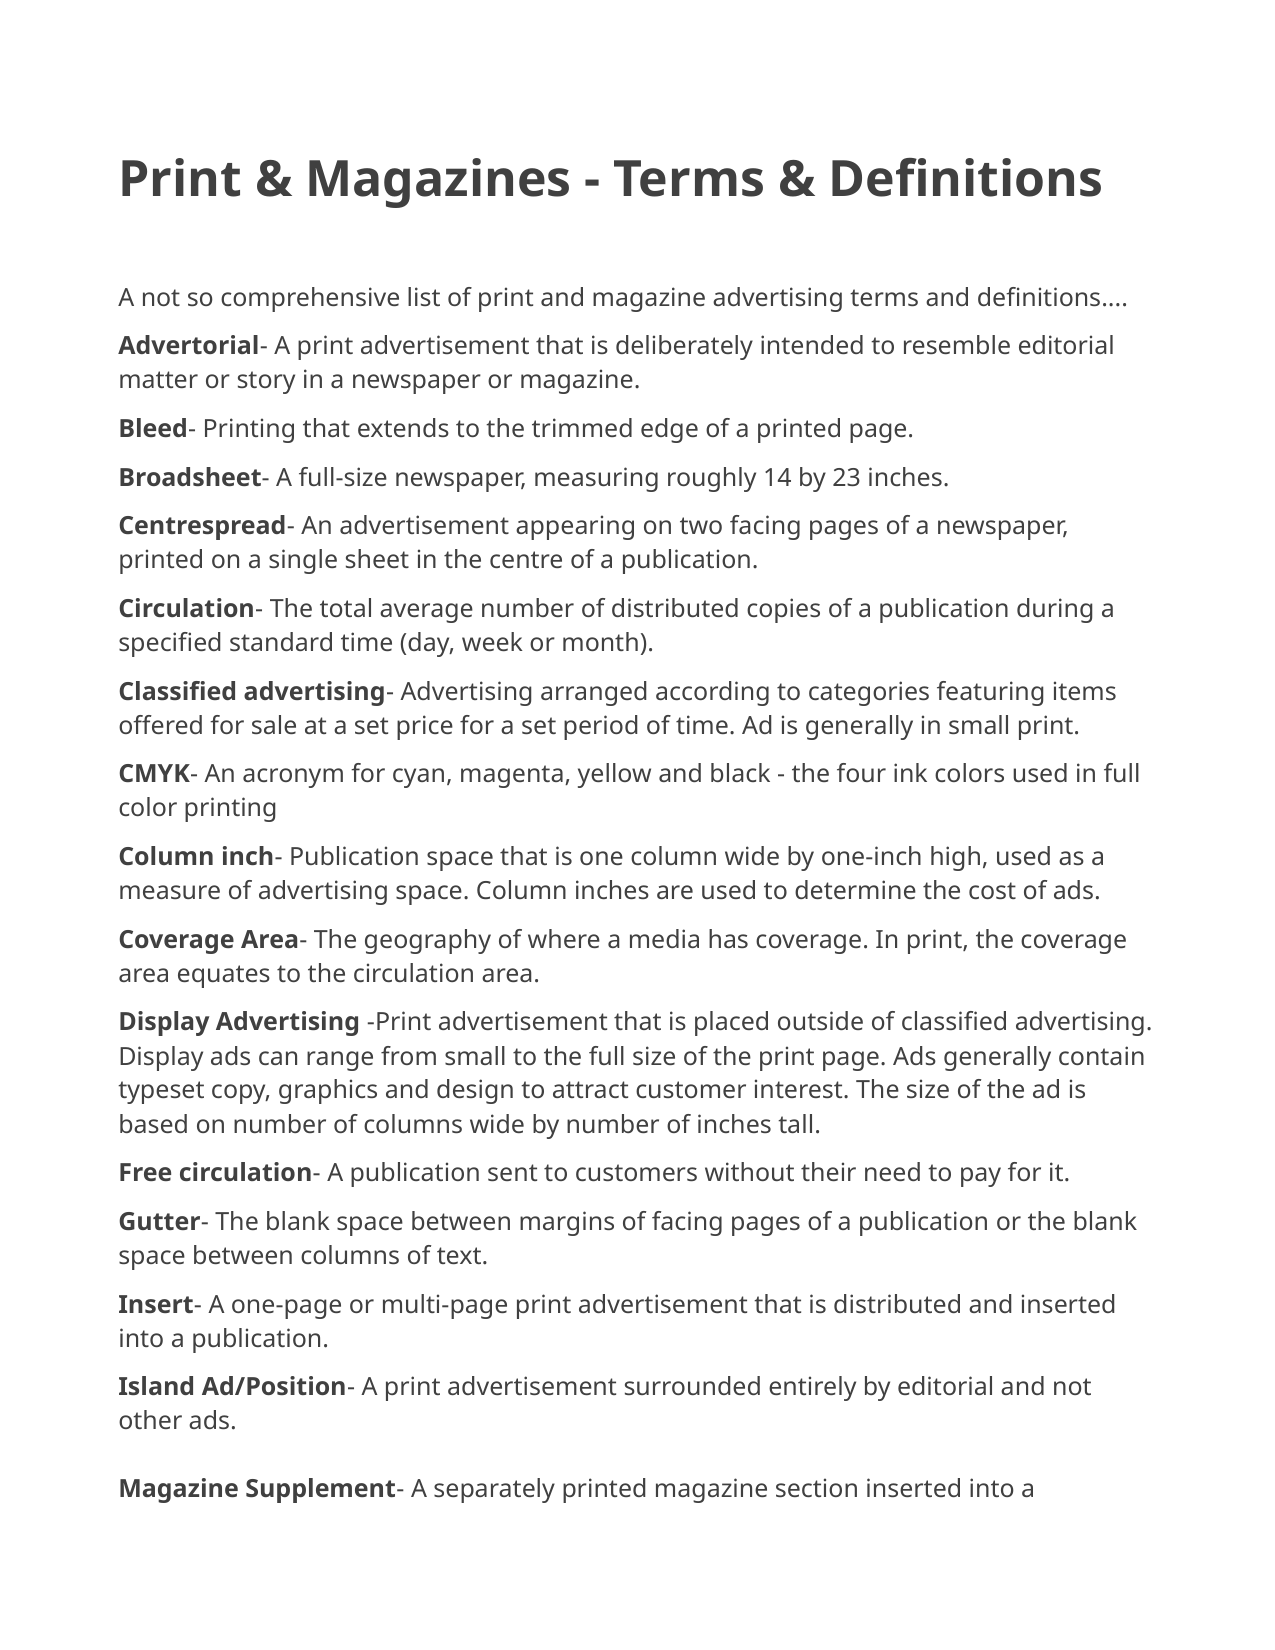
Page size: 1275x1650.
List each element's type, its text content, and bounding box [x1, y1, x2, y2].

text Circulation- The total average number of distributed copies of a publication during a specified standard time (day, week or month). [118, 591, 1157, 659]
text Free circulation- A publication sent to customers without their need to pay for it. [118, 1155, 1157, 1189]
text Island Ad/Position- A print advertisement surrounded entirely by editorial and not other ads. Magazine Supplement- A separately printed magazine section inserted into a [118, 1369, 1157, 1505]
subtitle Print & Magazines - Terms & Definitions [118, 143, 1157, 211]
text Display Advertising -Print advertisement that is placed outside of classified advertising. Display ads can range from small to the full size of the print page. Ads generally contain typeset copy, graphics and design to attract customer interest. The size of the ad is based on number of columns wide by number of inches tall. [118, 1004, 1157, 1140]
text Classified advertising- Advertising arranged according to categories featuring items offered for sale at a set price for a set period of time. Ad is generally in small print. [118, 673, 1157, 741]
text Gutter- The blank space between margins of facing pages of a publication or the blank space between columns of text. [118, 1203, 1157, 1272]
text Column inch- Publication space that is one column wide by one-inch high, used as a measure of advertising space. Column inches are used to determine the cost of ads. [118, 839, 1157, 907]
text A not so comprehensive list of print and magazine advertising terms and definitions.... [118, 279, 1157, 313]
text Insert- A one-page or multi-page print advertisement that is distributed and inserted into a publication. [118, 1286, 1157, 1354]
text Advertorial- A print advertisement that is deliberately intended to resemble editorial matter or story in a newspaper or magazine. [118, 328, 1157, 396]
text Coverage Area- The geography of where a media has coverage. In print, the coverage area equates to the circulation area. [118, 921, 1157, 989]
text CMYK- An acronym for cyan, magenta, yellow and black - the four ink colors used in full color printing [118, 756, 1157, 824]
text Bleed- Printing that extends to the trimmed edge of a printed page. [118, 411, 1157, 444]
text Broadsheet- A full-size newspaper, measuring roughly 14 by 23 inches. [118, 459, 1157, 493]
text Centrespread- An advertisement appearing on two facing pages of a newspaper, printed on a single sheet in the centre of a publication. [118, 508, 1157, 576]
